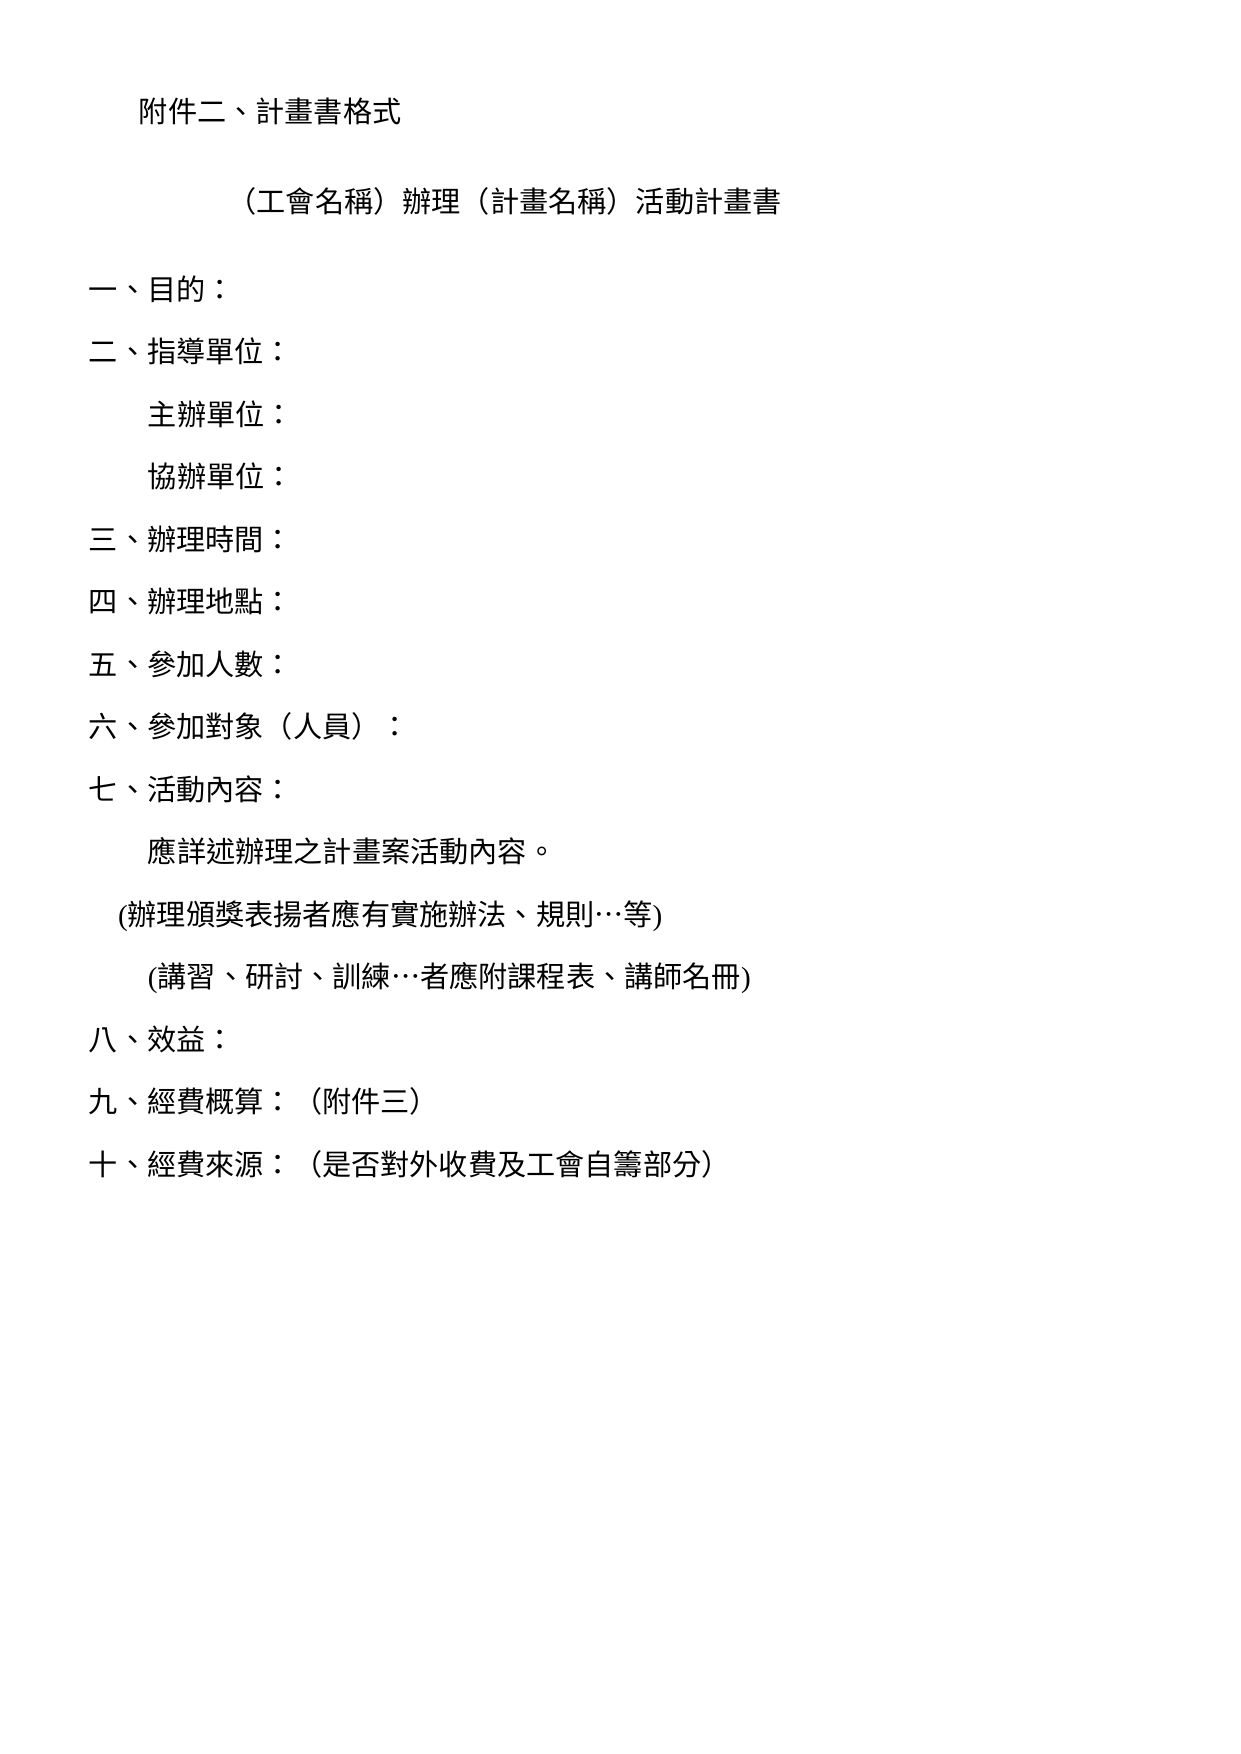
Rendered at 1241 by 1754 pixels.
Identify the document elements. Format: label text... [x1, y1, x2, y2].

text 協辦單位： [148, 433, 1152, 496]
text 應詳述辦理之計畫案活動內容。 [148, 808, 1152, 871]
text (講習、研討、訓練…者應附課程表、講師名冊) [148, 933, 1152, 996]
text 附件二、計畫書格式 [89, 88, 1152, 131]
text 三、辦理時間： [89, 496, 1152, 558]
text 一、目的： [89, 246, 1152, 308]
text 四、辦理地點： [89, 558, 1152, 621]
text 主辦單位： [148, 371, 1152, 433]
text 十、經費來源：（是否對外收費及工會自籌部分） [89, 1121, 1152, 1183]
text 九、經費概算：（附件三） [89, 1058, 1152, 1121]
text 五、參加人數： [89, 621, 1152, 683]
text 二、指導單位： [89, 308, 1152, 371]
text （工會名稱）辦理（計畫名稱）活動計畫書 [89, 158, 1152, 221]
text 六、參加對象（人員）： [89, 683, 1152, 746]
text 八、效益： [89, 996, 1152, 1058]
text 七、活動內容： [89, 746, 1152, 808]
text (辦理頒獎表揚者應有實施辦法、規則…等) [89, 871, 1152, 933]
